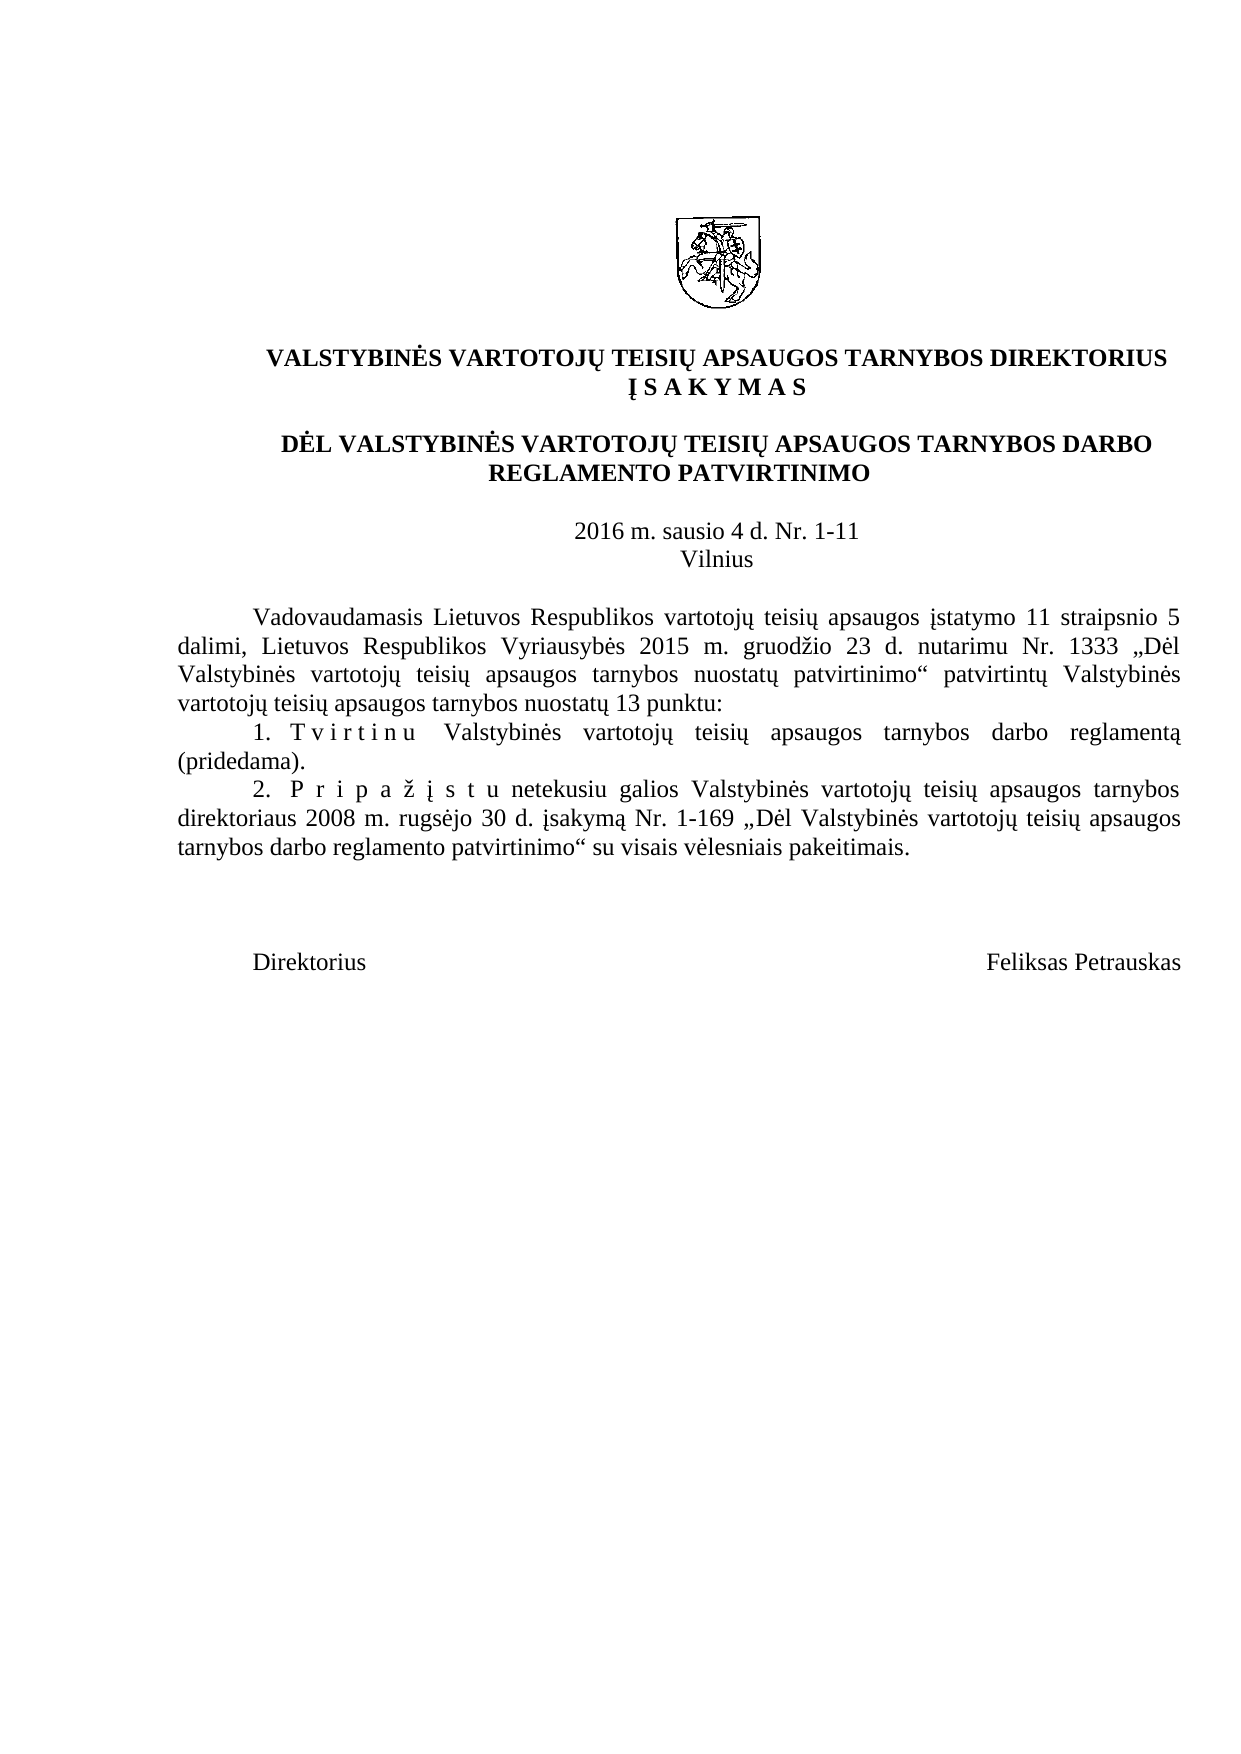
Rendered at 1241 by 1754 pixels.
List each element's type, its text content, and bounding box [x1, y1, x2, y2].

text ĮSAKYMAS [177, 372, 1181, 401]
text Vilnius [177, 544, 1181, 573]
text Direktorius Feliksas Petrauskas [177, 947, 1181, 976]
text 2. P r i p a ž į s t u netekusiu galios Valstybinės vartotojų teisių apsaugos tarnybos direktoriaus 2008 m. rugsėjo 30 d. įsakymą Nr. 1-169 „Dėl Valstybinės vartotojų teisių apsaugos tarnybos darbo reglamento patvirtinimo“ su visais vėlesniais pakeitimais. [177, 774, 1181, 861]
text DĖL VALSTYBINĖS VARTOTOJŲ TEISIŲ APSAUGOS TARNYBOS DARBO REGLAMENTO PATVIRTINIMO [177, 429, 1181, 487]
text 1. Tvirtinu Valstybinės vartotojų teisių apsaugos tarnybos darbo reglamentą (pridedama). [177, 717, 1181, 774]
text Vadovaudamasis Lietuvos Respublikos vartotojų teisių apsaugos įstatymo 11 straipsnio 5 dalimi, Lietuvos Respublikos Vyriausybės 2015 m. gruodžio 23 d. nutarimu Nr. 1333 „Dėl Valstybinės vartotojų teisių apsaugos tarnybos nuostatų patvirtinimo“ patvirtintų Valstybinės vartotojų teisių apsaugos tarnybos nuostatų 13 punktu: [177, 602, 1181, 717]
text 2016 m. sausio 4 d. Nr. 1-11 [177, 516, 1181, 544]
text VALSTYBINĖS VARTOTOJŲ TEISIŲ APSAUGOS TARNYBOS DIREKTORIUS [177, 343, 1181, 372]
